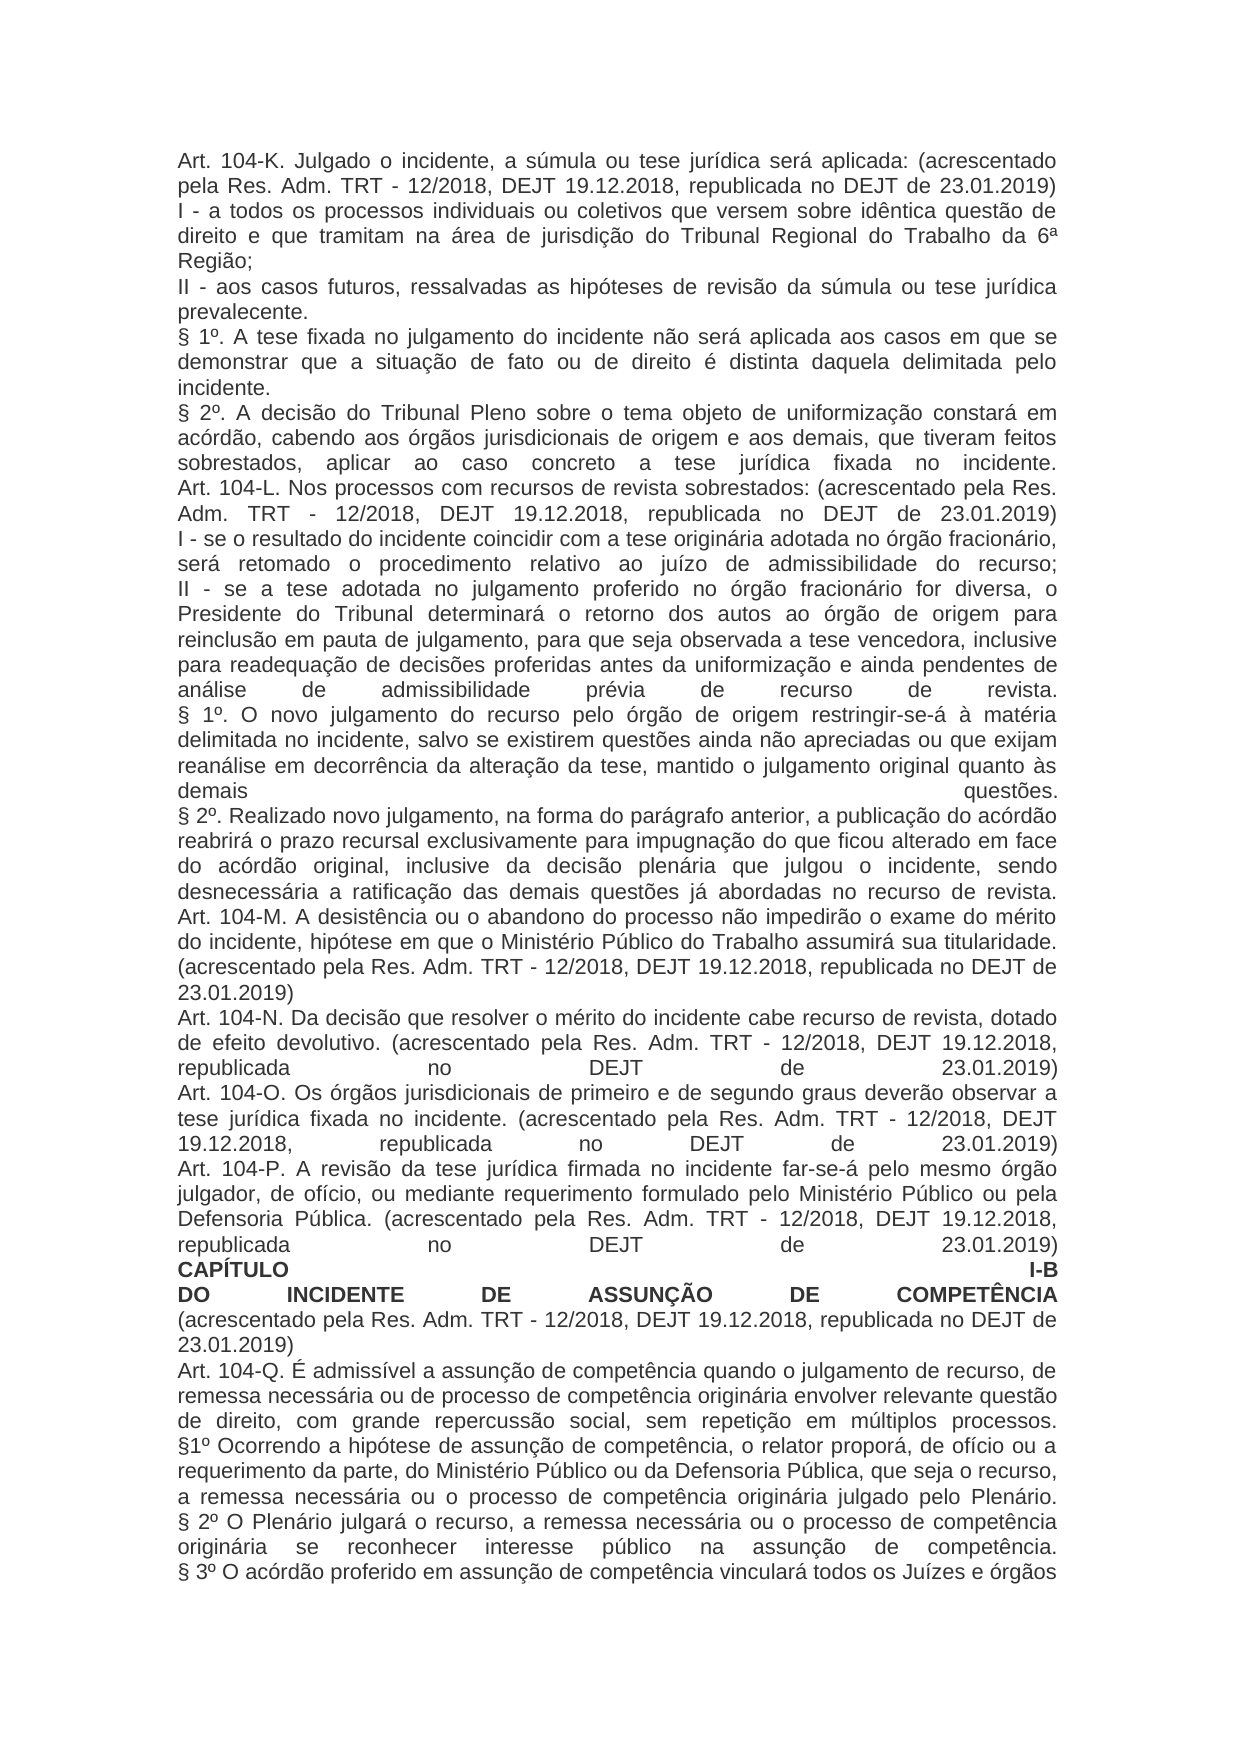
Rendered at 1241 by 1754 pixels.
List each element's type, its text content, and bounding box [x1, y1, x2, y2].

text Art. 104-C. O Incidente de Resolução de Demandas Repetitivas (IRDR) é cabível quando houver, simultaneamente, a efetiva repetição de processos que versem sobre a mesma questão unicamente de direito e risco de ofensa à isonomia e à segurança jurídica. (acrescentado pela Res. Adm. TRT - 12/2018, DEJT 19.12.2018. republicada no DEJT de 23.01.2019) Art. 104-D. O pedido de instauração do Incidente de Resolução de Demandas Repetitivas será dirigido ao Presidente do Tribunal: (acrescentado pela Res. Adm. TRT - 12/2018, DEJT 19.12.2018, republicada no DEJT de 23.01.2019) I - pelo juiz ou relator, por ofício; II - pelo Ministério Público, pela Defensoria Pública ou pelas partes, por petição. § 1º. A petição ou o ofício deverão ser instruídos com os documentos necessários à demonstração do preenchimento dos pressupostos para a instauração do incidente e indicarão o número do processo originário, do recurso ordinário ou da remessa necessária que lhe deu origem. § 2º. O Incidente de Resolução de Demandas Repetitivas, de iniciativa das partes, do Ministério Público do Trabalho ou da Defensoria Pública, somente poderá ser suscitado antes do início do julgamento do(s) processo(s), da remessa necessária ou do(s) recurso(s) afetado(s) como paradigma(s), com prazo de antecedência de 05 (cinco) dias, no mínimo. Art. 104-E. Recebido o incidente, o Presidente do Tribunal determinará: (acrescentado pela Res. Adm. TRT - 12/2018, DEJT 19.12.2018, republicada no DEJT de 23.01.2019) I - o sobrestamento do processo originário, da remessa necessária ou do recurso que estiver afetado ao Incidente de Resolução de Demandas Repetitivas suscitado; II - a autuação do incidente na classe processual respectiva e a distribuição ao Relator. §1º. É incabível o processamento do Incidente de Resolução de Demandas Repetitivas quando: I - admitido anteriormente o incidente sobre a mesma matéria no âmbito do Tribunal Regional do Trabalho; II - o Tribunal Superior do Trabalho por decisão anterior tiver afetado recurso para definição da tese sobre questão de direito material ou processual repetitiva. § 2º. Os autos do incidente serão distribuídos mediante sorteio. § 3º. Se houver mais de um incidente de uniformização de qualquer natureza, tratando da mesma matéria, a distribuição será promovida por prevenção ao Relator que recebeu o primeiro. Art. 104-F. Distribuído o incidente ao Desembargador Relator, este solicitará inclusão na pauta do Tribunal Pleno, que procederá ao seu juízo de admissibilidade, considerando a presença dos pressupostos previstos no art. 104-C. (acrescentado pela Res. Adm. TRT - 12/2018, DEJT 19.12.2018, republicada no DEJT de 23.01.2019, republicada no DEJT de 23.01.2019) Art. 104-G. Não admitido o incidente, da decisão do Tribunal Pleno será lavrado acórdão com os fundamentos do voto vencedor, comunicando-se de imediato: (acrescentado pela Res. Adm. TRT - 12/2018, DEJT 19.12.2018, republicada no DEJT de 23.01.2019) I - àquele que requereu sua instauração, ou ao Ministério Público do Trabalho, na hipótese do art. 976, § 2º, do CPC; II - ao órgão de origem para prosseguimento do processo de competência originária, remessa necessária ou recurso, com sobrestamento determinado nos termos do artigo 104 – E, I, do presente Regimento. Parágrafo único. A não admissão do Incidente de Resolução de Demandas Repetitivas por ausência de qualquer de seus pressupostos de admissibilidade não impede que, uma vez satisfeito o requisito, seja o incidente novamente suscitado. Art. 104-H. Admitido o incidente, e lavrado o acórdão, compete ao Relator: (acrescentado pela Res. Adm. TRT - 12/2018, DEJT 19.12.2018, republicada no DEJT de 23.01.2019) I - determinar a suspensão dos processos pendentes, individuais ou coletivos, que tramitam no Estado, inclusive com interposição de recurso de revista pendentes de exame de admissibilidade, desde que satisfaçam os pressupostos extrínsecos, relativamente ao tema objeto do incidente; II - cientificar a todos os Desembargadores, os Juízes convocados e a Comissão de Uniformização de Jurisprudência; III - informar a Secretaria Geral Judiciária para viabilizar: a) - a comunicação, para fins de suspensão dos processos em relação à tese jurídica controvertida a ser uniformizada, aos órgãos jurisdicionais competentes de primeiro e segundo graus; b) - a atualização do banco eletrônico de dados disponível no portal da internet (www.trt6.jus.br), registrando as informações específicas sobre as questões de direito objeto do incidente, a data da instauração e o processo de origem; c) - a comunicação ao Conselho Nacional de Justiça e ao Tribunal Superior do Trabalho da instauração do incidente, em conformidade com as normas relacionadas com o gerenciamento de precedentes; IV - ouvir as partes e demais interessados na controvérsia, que, no prazo comum de 15 (quinze) dias poderão requerer a juntada de documentos e a realização de diligências necessárias para a elucidação da questão de direito controvertida; V - requisitar, a seu critério, informações à unidade judiciária em que tramita o processo no qual se discute o objeto do incidente, que serão prestadas no prazo de 15 (quinze) dias; VI - designar, se entender conveniente, data para, em audiência pública, ouvir depoimentos de pessoas com experiência e conhecimento da matéria, para instruir o incidente; VII - determinar a intimação do Ministério Público para, querendo, manifestar-se no prazo de 15 (quinze) dias, exceto quando se tratar do requerente do incidente. § 1º. Concluídas as diligências, o Relator solicitará data para o julgamento do incidente, que deverá ser incluído em pauta com antecedência de 15 (quinze) dias, para garantir o amplo conhecimento da matéria objeto da uniformização. § 2º. Durante a suspensão, eventual pedido de tutela de urgência será dirigido ao juízo pelo qual tramita o processo suspenso. Art. 104-I. Não cabe recurso da decisão de admissibilidade do incidente pelo Colegiado. (acrescentado pela Res. Adm. TRT - 12/2018, DEJT 19.12.2018, republicada no DEJT de 23.01.2019) Art.104-J. O julgamento do incidente compete ao Tribunal Pleno, que julgará, igualmente, o processo quanto ao objeto do incidente e fixará a tese jurídica prevalecente, observadas as disposições do art. 980 e parágrafo único do CPC. (acrescentado pela Res. Adm. TRT - 12/2018, DEJT 19.12.2018, republicada no DEJT de 23.01.2019) § 1º. No julgamento do incidente, observar-se-á a seguinte ordem: I - o Relator, após expor o objeto do incidente, proferirá voto. II - poderão sustentar suas razões, sucessivamente, mediante prévia inscrição com antecedência mínima de 02 (dois) dias da data do julgamento: a) o autor e o réu do processo originário e o Ministério Público, pelo prazo de 10 (dez) minutos, cada um; b) os demais interessados pelo prazo comum de 10 (dez) minutos, que poderá ser ampliado até 30 (trinta) minutos, em razão do número de inscritos. § 2º. Na hipótese de julgamento do incidente pelo voto da maioria absoluta dos componentes do Tribunal Pleno, admitido o voto eletrônico, a tese vencedora será objeto de súmula, proposta pelo relator ou redator, e aprovada pelo Tribunal Pleno, constituindo precedente para uniformização da jurisprudência. § 2º A tese jurídica prevalecente se converterá em enunciado de súmula da jurisprudência uniforme do Tribunal, quando o julgamento do incidente ocorrer pelo voto de pelo menos dois terços de seus membros, caso a mesma matéria já tenha sido decidida de forma idêntica por unanimidade em, no mínimo, dois terços das turmas em pelo menos dez sessões diferentes em cada uma delas. (Alterado pela Resolução Administrativa TRT6 n.º 14/2021) § 3º. Na hipótese de julgamento do incidente pelo voto da maioria simples dos Desembargadores presentes na sessão, a tese vencedora será objeto de tese jurídica prevalecente, redigida por relator ou redator, e aprovada pelo Tribunal Pleno, constituindo precedente para uniformização da jurisprudência. § 3º Poderá, ainda, o Tribunal Pleno, por maioria de dois terços de seus membros, restringir os efeitos da declaração tese jurídica prevalecente ou decidir que ela só tenha eficácia a partir de sua publicação no Diário Oficial. (Alterado pela Resolução Administrativa TRT6 n.º 14/2021) § 4º. O verbete de súmula ou de tese jurídica prevalecente será aprovado na mesma sessão em que se finalizar o julgamento. § 4º As sessões de julgamento sobre estabelecimento ou alteração de súmulas serão divulgadas com, no mínimo, trinta dias de antecedência. (Alterado pela Resolução Administrativa TRT6 n.º 14/2021) §5º Será admitida a sustentação oral pelo Procurador-Chefe do Ministério Público do Trabalho, pelo Presidente da Seccional da Ordem dos Advogados do Brasil de Pernambuco, pelo Advogado-Chefe da Procuradoria Regional da União da 5ª Região e por sindicatos e federações sindicais. (Acrescido pela Resolução Administrativa TRT6 n.º 14/2021) Art. 104-K. Julgado o incidente, a súmula ou tese jurídica será aplicada: (acrescentado pela Res. Adm. TRT - 12/2018, DEJT 19.12.2018, republicada no DEJT de 23.01.2019) I - a todos os processos individuais ou coletivos que versem sobre idêntica questão de direito e que tramitam na área de jurisdição do Tribunal Regional do Trabalho da 6ª Região; II - aos casos futuros, ressalvadas as hipóteses de revisão da súmula ou tese jurídica prevalecente. § 1º. A tese fixada no julgamento do incidente não será aplicada aos casos em que se demonstrar que a situação de fato ou de direito é distinta daquela delimitada pelo incidente. § 2º. A decisão do Tribunal Pleno sobre o tema objeto de uniformização constará em acórdão, cabendo aos órgãos jurisdicionais de origem e aos demais, que tiveram feitos sobrestados, aplicar ao caso concreto a tese jurídica fixada no incidente. Art. 104-L. Nos processos com recursos de revista sobrestados: (acrescentado pela Res. Adm. TRT - 12/2018, DEJT 19.12.2018, republicada no DEJT de 23.01.2019) I - se o resultado do incidente coincidir com a tese originária adotada no órgão fracionário, será retomado o procedimento relativo ao juízo de admissibilidade do recurso; II - se a tese adotada no julgamento proferido no órgão fracionário for diversa, o Presidente do Tribunal determinará o retorno dos autos ao órgão de origem para reinclusão em pauta de julgamento, para que seja observada a tese vencedora, inclusive para readequação de decisões proferidas antes da uniformização e ainda pendentes de análise de admissibilidade prévia de recurso de revista. § 1º. O novo julgamento do recurso pelo órgão de origem restringir-se-á à matéria delimitada no incidente, salvo se existirem questões ainda não apreciadas ou que exijam reanálise em decorrência da alteração da tese, mantido o julgamento original quanto às demais questões. § 2º. Realizado novo julgamento, na forma do parágrafo anterior, a publicação do acórdão reabrirá o prazo recursal exclusivamente para impugnação do que ficou alterado em face do acórdão original, inclusive da decisão plenária que julgou o incidente, sendo desnecessária a ratificação das demais questões já abordadas no recurso de revista. Art. 104-M. A desistência ou o abandono do processo não impedirão o exame do mérito do incidente, hipótese em que o Ministério Público do Trabalho assumirá sua titularidade. (acrescentado pela Res. Adm. TRT - 12/2018, DEJT 19.12.2018, republicada no DEJT de 23.01.2019) Art. 104-N. Da decisão que resolver o mérito do incidente cabe recurso de revista, dotado de efeito devolutivo. (acrescentado pela Res. Adm. TRT - 12/2018, DEJT 19.12.2018, republicada no DEJT de 23.01.2019) Art. 104-O. Os órgãos jurisdicionais de primeiro e de segundo graus deverão observar a tese jurídica fixada no incidente. (acrescentado pela Res. Adm. TRT - 12/2018, DEJT 19.12.2018, republicada no DEJT de 23.01.2019) Art. 104-P. A revisão da tese jurídica firmada no incidente far-se-á pelo mesmo órgão julgador, de ofício, ou mediante requerimento formulado pelo Ministério Público ou pela Defensoria Pública. (acrescentado pela Res. Adm. TRT - 12/2018, DEJT 19.12.2018, republicada no DEJT de 23.01.2019) CAPÍTULO I-B DO INCIDENTE DE ASSUNÇÃO DE COMPETÊNCIA (acrescentado pela Res. Adm. TRT - 12/2018, DEJT 19.12.2018, republicada no DEJT de 23.01.2019) Art. 104-Q. É admissível a assunção de competência quando o julgamento de recurso, de remessa necessária ou de processo de competência originária envolver relevante questão de direito, com grande repercussão social, sem repetição em múltiplos processos. §1º Ocorrendo a hipótese de assunção de competência, o relator proporá, de ofício ou a requerimento da parte, do Ministério Público ou da Defensoria Pública, que seja o recurso, a remessa necessária ou o processo de competência originária julgado pelo Plenário. § 2º O Plenário julgará o recurso, a remessa necessária ou o processo de competência originária se reconhecer interesse público na assunção de competência. § 3º O acórdão proferido em assunção de competência vinculará todos os Juízes e órgãos fracionários, devendo a Secretaria do Tribunal Pleno encaminhar cópia dos votos e da certidão de julgamento à Comissão de Jurisprudência, que, em dez dias úteis, submeterá à aprovação do Plenário o enunciado que comporá a súmula da jurisprudência predominante do Tribunal. § 4º Aplica-se o disposto neste artigo quando ocorrer relevante questão de direito a respeito da qual seja conveniente a prevenção ou a composição de divergência entre as turmas deste tribunal. § 5º Aplica-se ao incidente de assunção de competência o procedimento estabelecido para o julgamento do Incidente de Resolução de Demandas Repetitivas, no que couber. CAPÍTULO I – C DA REVISÃO DE TESE FIRMADA PELO TRIBUNAL PLENO (acrescentado pela Res. Adm. TRT - 12/2018, DEJT 19.12.2018, republicada no DEJT de 23.01.2019) Art. 104-R. A tese firmada em IRDR (Incidente de Resolução de Demandas Repetitivas) ou em IAC (Incidente de Assunção de Competência) poderá ser revista pelo Tribunal Pleno, dentre outros motivos, em razão da revogação ou modificação de lei em que se baseou, ou quando da alteração da situação econômica, social ou jurídica que lhe deu origem. § 1º O Tribunal observará a estabilidade das relações sociais e a segurança jurídica decorrentes da decisão revisanda, podendo, se for o caso, modular os efeitos da nova decisão. § 2º A revisão prevista no caput poderá ser instaurada de ofício ou mediante requerimento da Defensoria Pública ou do Ministério Público do Trabalho. § 3º As disposições deste artigo aplicam-se às teses jurídicas prevalecentes. CAPÍTULO I – D DA RECLAMAÇÃO (acrescentado pela Res. Adm. TRT - 12/2018, DEJT 19.12.2018, republicada no DEJT de 23.01.2019) Art. 104-S. Caberá reclamação da parte interessada na causa, ou do Ministério Público para: I - preservar a competência do tribunal; II - garantir a autoridade das decisões do tribunal; III - garantir a observância de enunciado de súmula vinculante e de decisão do Supremo Tribunal Federal em controle concentrado de constitucionalidade; IV – garantir a observância de acórdão proferido em julgamento de incidente de resolução de demandas repetitivas ou de incidente de assunção de competência. § 1º. A reclamação pode ser proposta perante o tribunal, e seu julgamento compete ao órgão jurisdicional cuja competência se busca preservar ou cuja autoridade se pretenda garantir. § 2º. É inadmissível reclamação: I - proposta após o trânsito em julgado da decisão reclamada; II - proposta para garantir a observância de acórdão de recurso extraordinário com repercussão geral reconhecida ou de acórdão proferido em julgamento de recursos extraordinário ou especial repetitivos, quando não esgotadas as instâncias ordinárias. § 3º. A inadmissibilidade ou o julgamento do recurso interposto contra a decisão proferida pelo órgão reclamado não prejudica a reclamação. § 4º. A reclamação será dirigida ao Presidente do Tribunal, e será instruída com prova documental. § 5º. Assim que recebida a reclamação, será autuada e distribuída ao relator do processo principal, sempre que possível. Art. 104-T. Ao despachar a reclamação, o relator: I - requisitará informações da autoridade a quem for imputada a prática do ato impugnado, que as prestará no prazo de 10 (dez) dias; II - se necessário, ordenará a suspensão do processo ou do ato impugnado para evitar dano irreparável; III - determinará a citação do beneficiário da decisão impugnada, que terá prazo de 15 (quinze) dias para apresentar a sua contestação. Art. 104-U. Decorrido o prazo para informações, e o prazo de contestação do beneficiário da decisão impugnada, dar-se-á vista ao Ministério Público quando a reclamação não tenha sido por ele formulada, que poderá se manifestar em 5 (cinco) dias. Art. 104-V. Julgando procedente a reclamação, o Plenário ou a Turma poderá cassar decisão exorbitante de seu julgado, ou determinar medida adequada à solução da controvérsia. Art. 104-X. O Presidente do Tribunal ou da Turma determinará o imediato cumprimento da decisão, lavrando-se o acórdão posteriormente. CAPÍTULO II DA DECLARAÇÃO DE INCONSTITUCIONALIDADE DE LEI OU ATO NORMATIVO DO PODER PÚBLICO Art. 105. Por ocasião do julgamento de qualquer feito no Tribunal, quer em sua composição plena, quer dividido em Turmas, a inconstitucionalidade de lei ou de ato normativo de poder público poderá ser argüida pelo relator, por qualquer dos desembargadores do trabalho, pela Procuradoria Regional ou pelas partes, até o início da votação. § 1º. Quando a argüição da prejudicial ocorrer em sessão das Turmas, proceder-se-á de conformidade com o disposto nos artigos 480 a 482, do Código de Processo Civil; se ocorrer em processo submetido ao julgamento do Plenário, este a decidirá, após audição do Ministério Público do Trabalho, anteriormente ao exame do mérito. § 2º. Ouvido o Ministério Público, será a prejudicial de inconstitucionalidade submetida a julgamento e, tendo em consideração o que sobre esta for decidido, voltará o processo à Turma para julgamento do caso concreto que a motivou, ou passará o Tribunal a decidi-lo sendo o feito da sua competência. Art. 106. Só pelo voto da maioria absoluta dos seus membros, inclusive o Presidente, poderá o Tribunal declarar a inconstitucionalidade de lei ou de ato normativo do Poder Público. Art. 107. Se a decisão não reunir a maioria absoluta dos membros do Tribunal, a prejudicial será desprezada, dispensada a redação do acórdão, prosseguindo-se no julgamento do feito na forma do art. 105, § 2º, deste Regimento. (redação dada pela Res. Adm. TRT – 018/2001, DOE 21.12.01 e DOE 22.12.01 ) CAPÍTULO II DO INCIDENTE DE ARGUIÇÃO DE INCONSTITUCIONALIDADE DE LEI OU ATO NORMATIVO DO PODER PÚBLICO (redação alterada pela Res. Adm. TRT - 12/2018, DEJT 19.12.2018, republicada no DEJT de 23.01.2019) Art. 105. Por ocasião do julgamento de qualquer feito no Tribunal, quer em sua composição plena, quer dividido em Turmas, a inconstitucionalidade de lei ou de ato normativo de poder público poderá ser arguida pelo relator, por qualquer dos Desembargadores do Trabalho, pela Procuradoria Regional ou pelas partes, até o início da votação. § 1º. Quando a arguição da prejudicial ocorrer em sessão das Turmas, proceder-se-á de conformidade com o disposto nos artigos 948 a 950 do Código de Processo Civil; se ocorrer em processo submetido ao julgamento do Plenário, este a decidirá, após audição do Ministério Público do Trabalho e das partes, anteriormente ao exame do mérito. (redação alterada pela Res. Adm. TRT - 12/2018, DEJT 19.12.2018, republicada no DEJT de 23.01.2019, republicada no DEJT de 23.01.2019) § 2º. Ouvidos o Ministério Público e as partes, a arguição de inconstitucionalidade será submetida a julgamento e, tendo em consideração o que sobre esta for decidido, voltará o processo à Turma para julgamento do caso concreto que a motivou, ou a questão será submetida ao Tribunal Pleno, salvo se já houver pronunciamento deste ou do plenário do Supremo Tribunal Federal a respeito da mesma. (redação alterada pela Res. Adm. TRT - 12/2018, DEJT 19.12.2018, republicada no DEJT de 23.01.2019, republicada no DEJT de 23.01.2019) Art. 105-A. Remetida cópia do acórdão a todos aos Desembargadores, o Presidente do Tribunal designará a sessão de julgamento do incidente. (acrescentado pela Res. Adm. TRT - 12/2018, DEJT 19.12.2018, republicada no DEJT de 23.01.2019, republicada no DEJT de 23.01.2019) § 1º As pessoas jurídicas de direito público responsáveis pela edição do ato questionado poderão manifestar-se no incidente de inconstitucionalidade, se o requererem, até cinco dias antes da data da sessão de julgamento publicada na pauta. (acrescentado pela Res. Adm. TRT - 12/2018, DEJT 19.12.2018, republicada no DEJT de 23.01.2019, republicada no DEJT de 23.01.2019) § 2º A parte legitimada à propositura das ações previstas no art. 103 da Constituição Federal poderá manifestar-se, por escrito, sobre a questão constitucional objeto de apreciação, até cinco dias antes da data da sessão de julgamento publicada na pauta, sendo-lhe assegurado o direito de apresentar memoriais ou de requerer a juntada de documentos. (acrescentado pela Res. Adm. TRT - 12/2018, DEJT 19.12.2018, republicada no DEJT de 23.01.2019, republicada no DEJT de 23.01.2019) §3º Considerando a relevância da matéria e a representatividade dos postulantes, o relator poderá admitir, por despacho irrecorrível, a manifestação de outros órgãos ou entidades. (acrescentado pela Res. Adm. TRT - 12/2018, DEJT 19.12.2018, republicada no DEJT de 23.01.2019, republicada no DEJT de 23.01.2019) Art. 106. Só pelo voto da maioria absoluta dos seus membros efetivos, inclusive o Presidente, poderá o Tribunal declarar a inconstitucionalidade de lei ou de ato normativo do Poder Público. (redação alterada pela Res. Adm. TRT - 12/2018, DEJT 19.12.2018, republicada no DEJT de 23.01.2019, republicada no DEJT de 23.01.2019) Art. 107. Se a decisão não reunir a maioria absoluta dos membros do Tribunal, a prejudicial será desprezada, dispensada a redação do acórdão, prosseguindo-se no julgamento do feito na forma do art. 105, § 2º, deste Regimento. (redação dada pela Res. Adm. TRT – 018/2001, DOE 21.12.01 e DOE 22.12.01) CAPÍTULO III DA AÇÃO RESCISÓRIA Art. 108. Caberá ação rescisória das decisões de mérito das Varas do Trabalho, dos juízes de direito investidos na jurisdição trabalhista e do Tribunal Regional, nos casos previstos na legislação processual civil e no prazo estabelecido pelo art. 836 da CLT. [177, 148, 1058, 1584]
